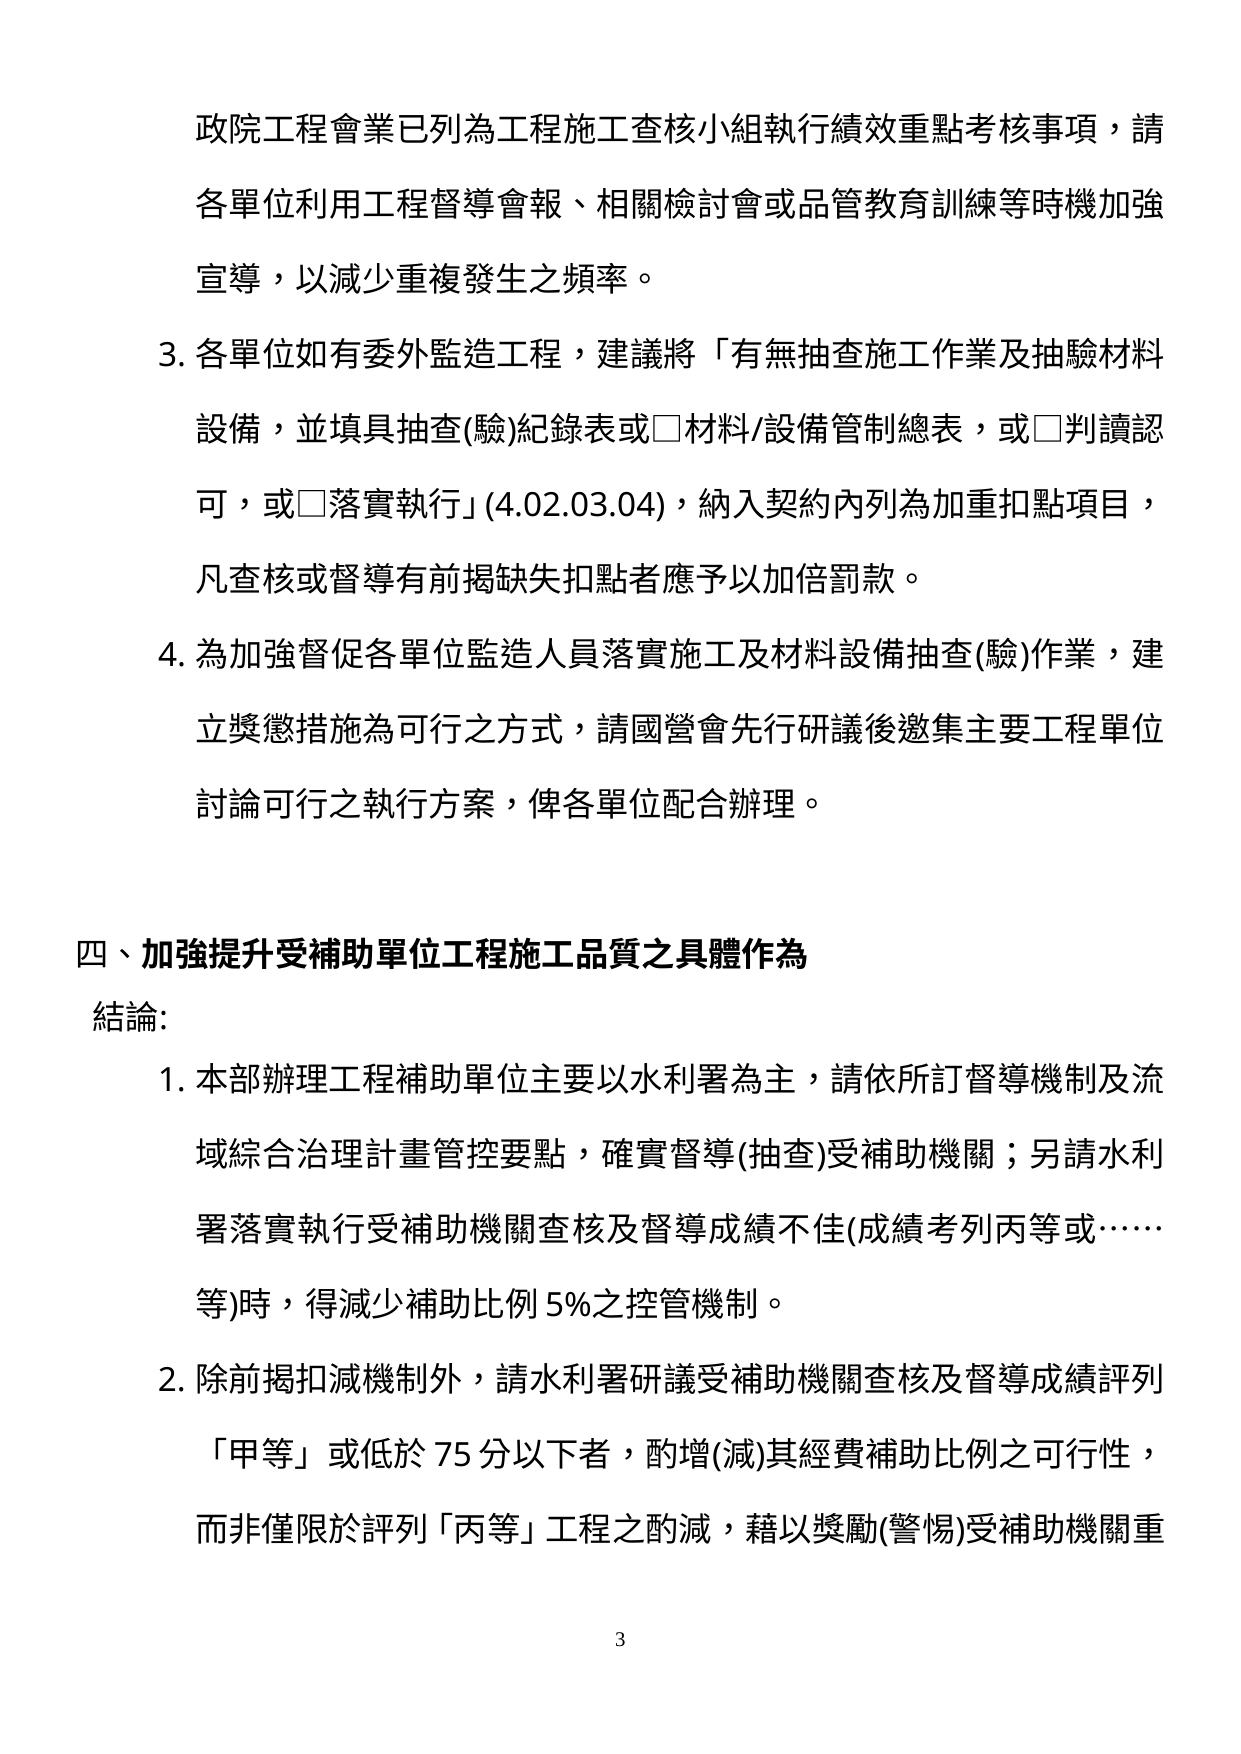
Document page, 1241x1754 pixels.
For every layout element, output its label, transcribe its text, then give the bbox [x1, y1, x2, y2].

list 各單位如有委外監造工程，建議將「有無抽查施工作業及抽驗材料設備，並填具抽查(驗)紀錄表或□材料/設備管制總表，或□判讀認可，或□落實執行」(4.02.03.04)，納入契約內列為加重扣點項目，凡查核或督導有前揭缺失扣點者應予以加倍罰款。 [158, 314, 1165, 614]
text 結論: [75, 989, 1165, 1039]
text 四、加強提升受補助單位工程施工品質之具體作為 [75, 914, 1165, 989]
list 政院工程會業已列為工程施工查核小組執行績效重點考核事項，請各單位利用工程督導會報、相關檢討會或品管教育訓練等時機加強宣導，以減少重複發生之頻率。 [158, 89, 1165, 314]
list 除前揭扣減機制外，請水利署研議受補助機關查核及督導成績評列「甲等」或低於75分以下者，酌增(減)其經費補助比例之可行性，而非僅限於評列「丙等」工程之酌減，藉以獎勵(警惕)受補助機關重 [158, 1339, 1165, 1564]
list 本部辦理工程補助單位主要以水利署為主，請依所訂督導機制及流域綜合治理計畫管控要點，確實督導(抽查)受補助機關；另請水利署落實執行受補助機關查核及督導成績不佳(成績考列丙等或……等)時，得減少補助比例5%之控管機制。 [158, 1039, 1165, 1339]
list 為加強督促各單位監造人員落實施工及材料設備抽查(驗)作業，建立獎懲措施為可行之方式，請國營會先行研議後邀集主要工程單位討論可行之執行方案，俾各單位配合辦理。 [158, 614, 1165, 839]
